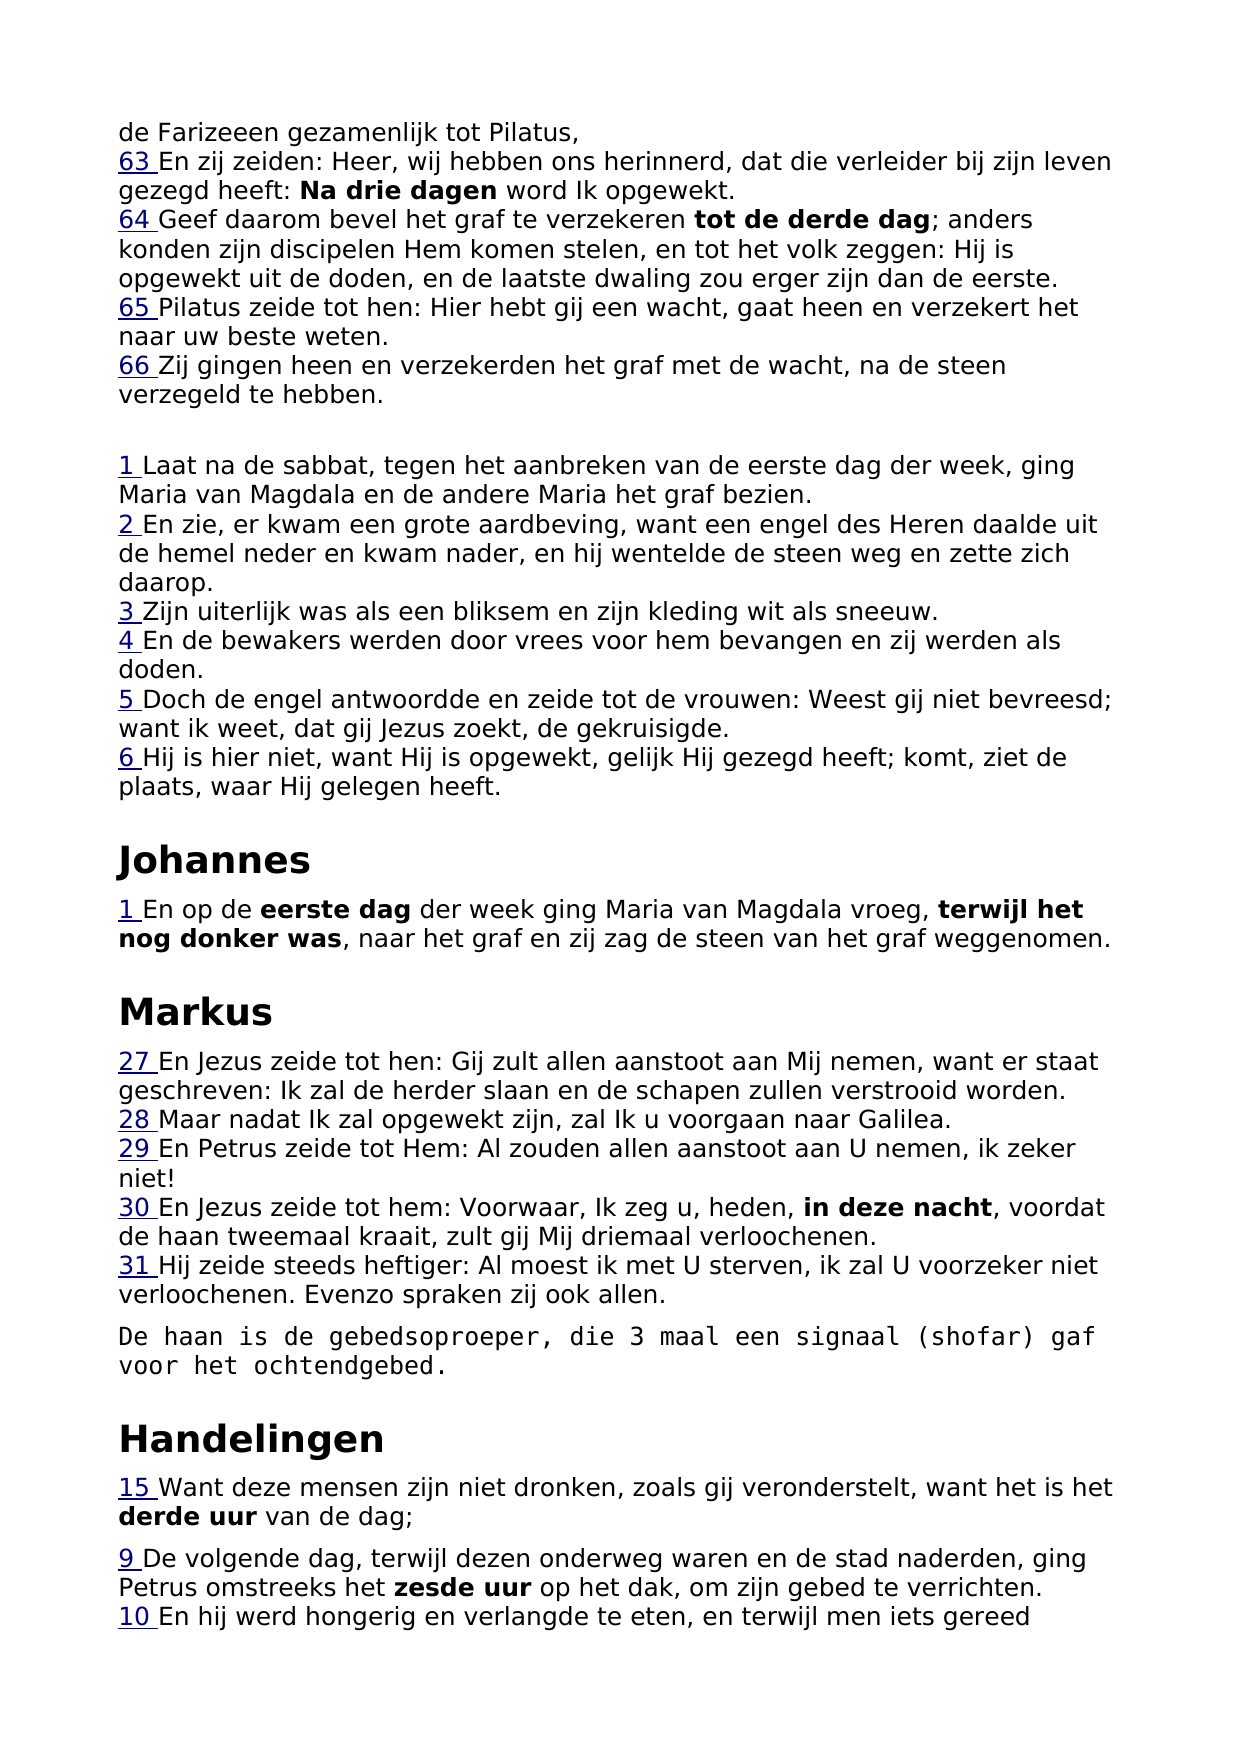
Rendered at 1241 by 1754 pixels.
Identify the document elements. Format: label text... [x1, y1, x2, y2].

text 9 De volgende dag, terwijl dezen onderweg waren en de stad naderden, ging Petrus omstreeks het zesde uur op het dak, om zijn gebed te verrichten. 10 En hij werd hongerig en verlangde te eten, en terwijl men iets gereed [118, 1544, 1122, 1632]
subtitle Johannes [118, 839, 1122, 883]
text De haan is de gebedsoproeper, die 3 maal een signaal (shofar) gaf voor het ochtendgebed. [118, 1322, 1122, 1380]
text 1 Laat na de sabbat, tegen het aanbreken van de eerste dag der week, ging Maria van Magdala en de andere Maria het graf bezien. 2 En zie, er kwam een grote aardbeving, want een engel des Heren daalde uit de hemel neder en kwam nader, en hij wentelde de steen weg en zette zich daarop. 3 Zijn uiterlijk was als een bliksem en zijn kleding wit als sneeuw. 4 En de bewakers werden door vrees voor hem bevangen en zij werden als doden. 5 Doch de engel antwoordde en zeide tot de vrouwen: Weest gij niet bevreesd; want ik weet, dat gij Jezus zoekt, de gekruisigde. 6 Hij is hier niet, want Hij is opgewekt, gelijk Hij gezegd heeft; komt, ziet de plaats, waar Hij gelegen heeft. [118, 422, 1122, 801]
text 1 En op de eerste dag der week ging Maria van Magdala vroeg, terwijl het nog donker was, naar het graf en zij zag de steen van het graf weggenomen. [118, 895, 1122, 953]
subtitle Markus [118, 991, 1122, 1034]
subtitle Handelingen [118, 1417, 1122, 1461]
text de Farizeeen gezamenlijk tot Pilatus, 63 En zij zeiden: Heer, wij hebben ons herinnerd, dat die verleider bij zijn leven gezegd heeft: Na drie dagen word Ik opgewekt. 64 Geef daarom bevel het graf te verzekeren tot de derde dag; anders konden zijn discipelen Hem komen stelen, en tot het volk zeggen: Hij is opgewekt uit de doden, en de laatste dwaling zou erger zijn dan de eerste. 65 Pilatus zeide tot hen: Hier hebt gij een wacht, gaat heen en verzekert het naar uw beste weten. 66 Zij gingen heen en verzekerden het graf met de wacht, na de steen verzegeld te hebben. [118, 118, 1122, 410]
text 15 Want deze mensen zijn niet dronken, zoals gij veronderstelt, want het is het derde uur van de dag; [118, 1473, 1122, 1532]
text 27 En Jezus zeide tot hen: Gij zult allen aanstoot aan Mij nemen, want er staat geschreven: Ik zal de herder slaan en de schapen zullen verstrooid worden. 28 Maar nadat Ik zal opgewekt zijn, zal Ik u voorgaan naar Galilea. 29 En Petrus zeide tot Hem: Al zouden allen aanstoot aan U nemen, ik zeker niet! 30 En Jezus zeide tot hem: Voorwaar, Ik zeg u, heden, in deze nacht, voordat de haan tweemaal kraait, zult gij Mij driemaal verloochenen. 31 Hij zeide steeds heftiger: Al moest ik met U sterven, ik zal U voorzeker niet verloochenen. Evenzo spraken zij ook allen. [118, 1047, 1122, 1309]
